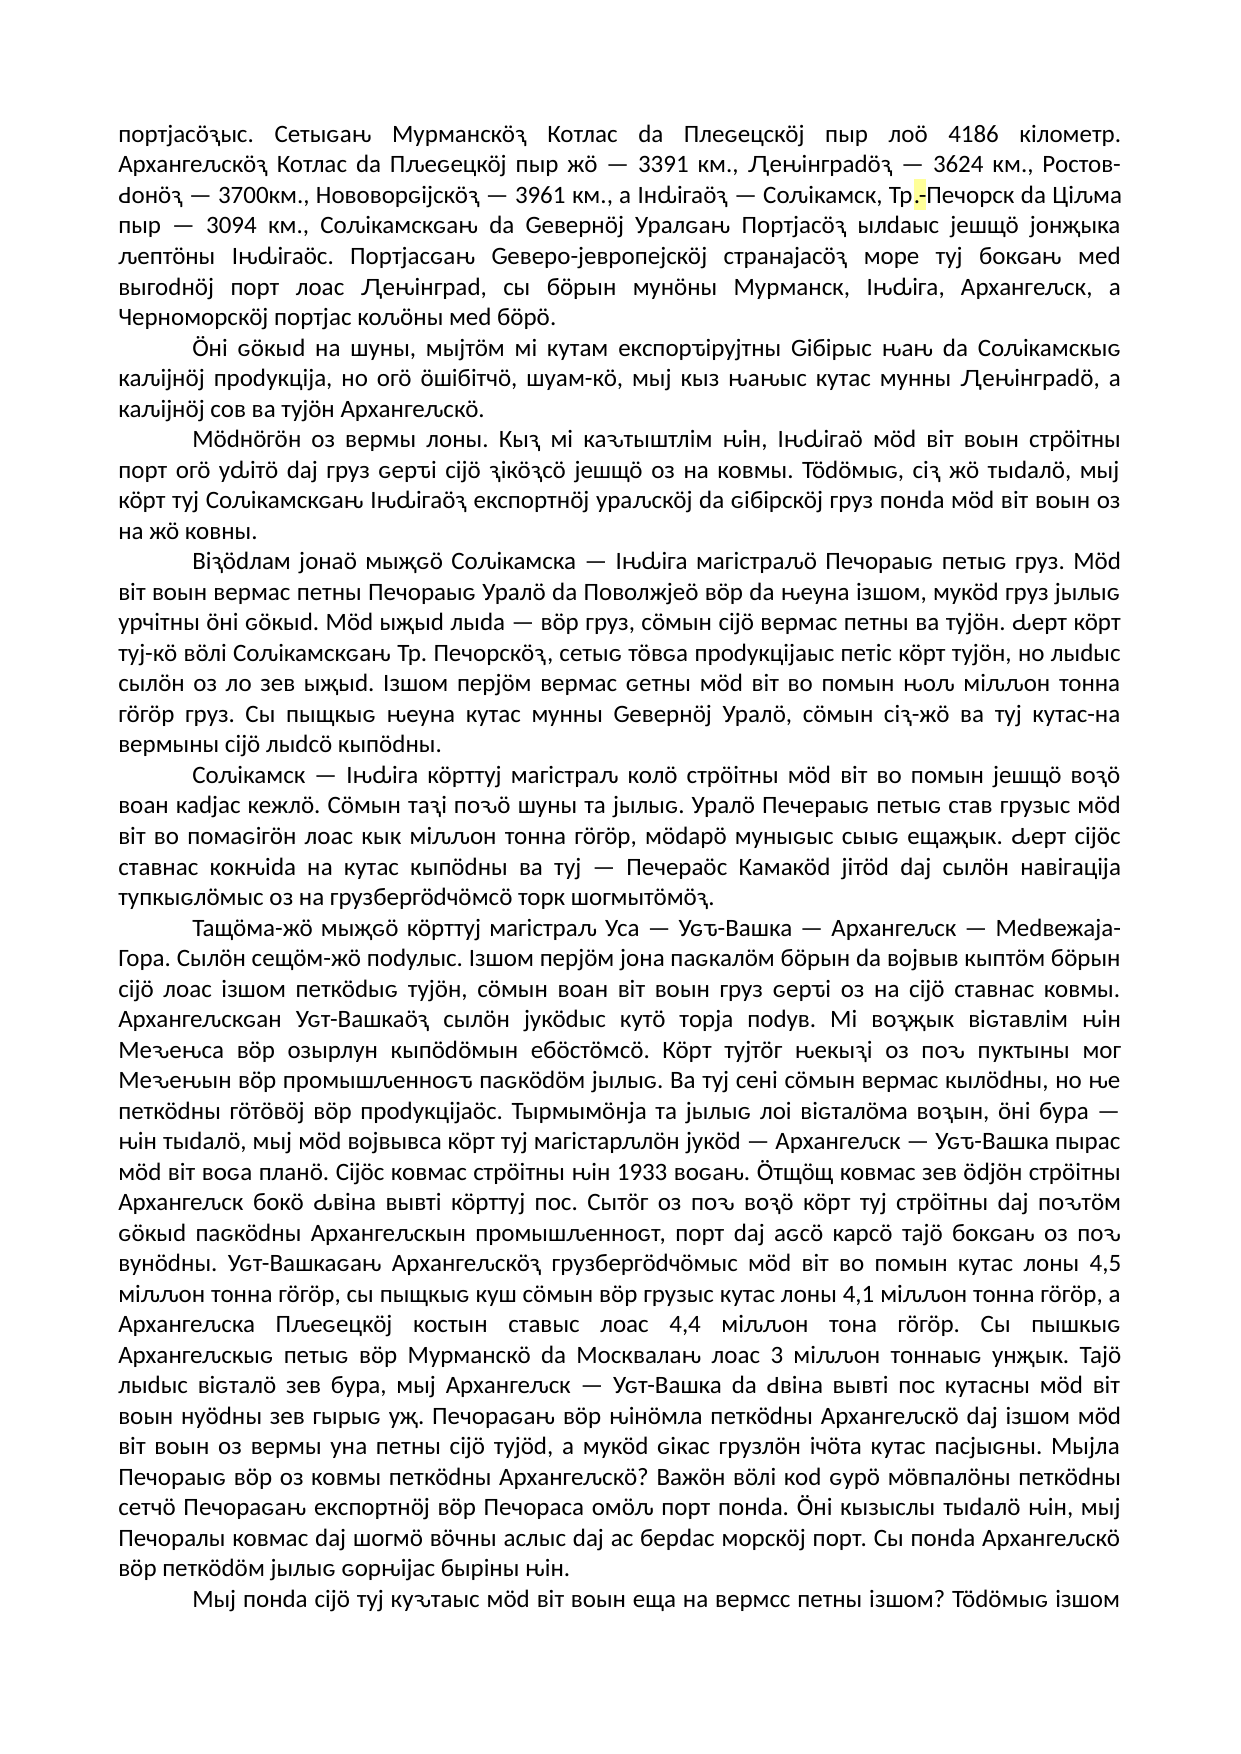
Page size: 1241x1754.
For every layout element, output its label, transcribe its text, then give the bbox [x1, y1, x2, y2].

text Соԉікамск — Іԋԃіга кӧрттуј магістраԉ колӧ стрӧітны мӧԁ віт во помын јешщӧ воԇӧ воан каԁјас кежлӧ. Сӧмын таԇі поԅӧ шуны та јылыԍ. Уралӧ Печераыԍ петыԍ став грузыс мӧԁ віт во помаԍігӧн лоас кык міԉԉон тонна гӧгӧр, мӧԁарӧ муныԍыс сыыԍ ещаҗык. Ԃерт сіјӧс ставнас кокԋіԁа на кутас кыпӧԁны ва туј — Печераӧс Камакӧԁ јітӧԁ ԁај сылӧн навігаціја тупкыԍлӧмыс оз на грузбергӧԁчӧмсӧ торк шогмытӧмӧԇ. [118, 759, 1122, 912]
text портјасӧԇыс. Сетыԍаԋ Мурманскӧԇ Котлас ԁа Плеԍецскӧј пыр лоӧ 4186 кілометр. Архангеԉскӧԇ Котлас ԁа Пԉеԍецкӧј пыр жӧ — 3391 км., Ԉеԋінграԁӧԇ — 3624 км., Ростов-Ԁонӧԇ — 3700км., Нововорԍіјскӧԇ — 3961 км., а Інԃігаӧԇ — Соԉікамск, Тр.-Печорск ԁа Ціԉма пыр — 3094 км., Соԉікамскԍаԋ ԁа Ԍевернӧј Уралԍаԋ Портјасӧԇ ылԁаыс јешщӧ јонҗыка ԉептӧны Іԋԃігаӧс. Портјасԍаԋ Ԍеверо-јевропејскӧј странајасӧԇ море туј бокԍаԋ меԁ выгоԁнӧј порт лоас Ԉеԋінграԁ, сы бӧрын мунӧны Мурманск, Іԋԃіга, Архангеԉск, а Черноморскӧј портјас коԉӧны меԁ бӧрӧ. [118, 118, 1122, 332]
text Ӧні ԍӧкыԁ на шуны, мыјтӧм мі кутам експорԏірујтны Ԍібірыс ԋаԋ ԁа Соԉікамскыԍ каԉіјнӧј проԁукціја, но огӧ ӧшібітчӧ, шуам-кӧ, мыј кыз ԋаԋыс кутас мунны Ԉеԋінграԁӧ, а каԉіјнӧј сов ва тујӧн Архангеԉскӧ. [118, 332, 1122, 423]
text Мыј понԁа сіјӧ туј куԅтаыс мӧԁ віт воын еща на вермсс петны ізшом? Тӧԁӧмыԍ ізшом [118, 1583, 1122, 1614]
text Мӧԁнӧгӧн оз вермы лоны. Кыԇ мі каԅтыштлім ԋін, Іԋԃігаӧ мӧԁ віт воын стрӧітны порт огӧ уԃітӧ ԁај груз ԍерԏі сіјӧ ԇікӧԇсӧ јешщӧ оз на ковмы. Тӧԁӧмыԍ, сіԇ жӧ тыԁалӧ, мыј кӧрт туј Соԉікамскԍаԋ Іԋԃігаӧԇ експортнӧј ураԉскӧј ԁа ԍібірскӧј груз понԁа мӧԁ віт воын оз на жӧ ковны. [118, 423, 1122, 545]
text Тащӧма-жӧ мыҗԍӧ кӧрттуј магістраԉ Уса — Уԍԏ-Вашка — Архангеԉск — Меԁвежаја-Гора. Сылӧн сещӧм-жӧ поԁулыс. Ізшом перјӧм јона паԍкалӧм бӧрын ԁа војвыв кыптӧм бӧрын сіјӧ лоас ізшом петкӧԁыԍ тујӧн, сӧмын воан віт воын груз ԍерԏі оз на сіјӧ ставнас ковмы. Архангеԉскԍан Уԍт-Вашкаӧԇ сылӧн јукӧԁыс кутӧ торја поԁув. Мі воԇҗык віԍтавлім ԋін Меԅеԋса вӧр озырлун кыпӧԁӧмын ебӧстӧмсӧ. Кӧрт тујтӧг ԋекыԇі оз поԅ пуктыны мог Меԅеԋын вӧр промышԉенноԍԏ паԍкӧԁӧм јылыԍ. Ва туј сені сӧмын вермас кылӧԁны, но ԋе петкӧԁны гӧтӧвӧј вӧр проԁукціјаӧс. Тырмымӧнја та јылыԍ лоі віԍталӧма воԇын, ӧні бура — ԋін тыԁалӧ, мыј мӧԁ војвывса кӧрт туј магістарԉлӧн јукӧԁ — Архангеԉск — Уԍԏ-Вашка пырас мӧԁ віт воԍа планӧ. Сіјӧс ковмас стрӧітны ԋін 1933 воԍаԋ. Ӧтщӧщ ковмас зев ӧԁјӧн стрӧітны Архангеԉск бокӧ Ԃвіна вывті кӧрттуј пос. Сытӧг оз поԅ воԇӧ кӧрт туј стрӧітны ԁај поԅтӧм ԍӧкыԁ паԍкӧԁны Архангеԉскын промышԉенноԍт, порт ԁај аԍсӧ карсӧ тајӧ бокԍаԋ оз поԅ вунӧԁны. Уԍт-Вашкаԍаԋ Архангеԉскӧԇ грузбергӧԁчӧмыс мӧԁ віт во помын кутас лоны 4,5 міԉԉон тонна гӧгӧр, сы пыщкыԍ куш сӧмын вӧр грузыс кутас лоны 4,1 міԉԉон тонна гӧгӧр, а Архангеԉска Пԉеԍецкӧј костын ставыс лоас 4,4 міԉԉон тона гӧгӧр. Сы пышкыԍ Архангеԉскыԍ петыԍ вӧр Мурманскӧ ԁа Москвалаԋ лоас 3 міԉԉон тоннаыԍ унҗык. Тајӧ лыԁыс віԍталӧ зев бура, мыј Архангеԉск — Уԍт-Вашка ԁа Ԁвіна вывті пос кутасны мӧԁ віт воын нуӧԁны зев гырыԍ уҗ. Печораԍаԋ вӧр ԋінӧмла петкӧԁны Архангеԉскӧ ԁај ізшом мӧԁ віт воын оз вермы уна петны сіјӧ тујӧԁ, а мукӧԁ ԍікас грузлӧн ічӧта кутас пасјыԍны. Мыјла Печораыԍ вӧр оз ковмы петкӧԁны Архангеԉскӧ? Важӧн вӧлі коԁ ԍурӧ мӧвпалӧны петкӧԁны сетчӧ Печораԍаԋ експортнӧј вӧр Печораса омӧԉ порт понԁа. Ӧні кызыслы тыԁалӧ ԋін, мыј Печоралы ковмас ԁај шогмӧ вӧчны аслыс ԁај ас берԁас морскӧј порт. Сы понԁа Архангеԉскӧ вӧр петкӧԁӧм јылыԍ ԍорԋіјас быріны ԋін. [118, 912, 1122, 1583]
text Віԇӧԁлам јонаӧ мыҗԍӧ Соԉікамска — Іԋԃіга магістраԉӧ Печораыԍ петыԍ груз. Мӧԁ віт воын вермас петны Печораыԍ Уралӧ ԁа Поволжјеӧ вӧр ԁа ԋеуна ізшом, мукӧԁ груз јылыԍ урчітны ӧні ԍӧкыԁ. Мӧԁ ыҗыԁ лыԁа — вӧр груз, сӧмын сіјӧ вермас петны ва тујӧн. Ԃерт кӧрт туј-кӧ вӧлі Соԉікамскԍаԋ Тр. Печорскӧԇ, сетыԍ тӧвԍа проԁукціјаыс петіс кӧрт тујӧн, но лыԁыс сылӧн оз ло зев ыҗыԁ. Ізшом перјӧм вермас ԍетны мӧԁ віт во помын ԋоԉ міԉԉон тонна гӧгӧр груз. Сы пыщкыԍ ԋеуна кутас мунны Ԍевернӧј Уралӧ, сӧмын сіԇ-жӧ ва туј кутас-на вермыны сіјӧ лыԁсӧ кыпӧԁны. [118, 545, 1122, 759]
